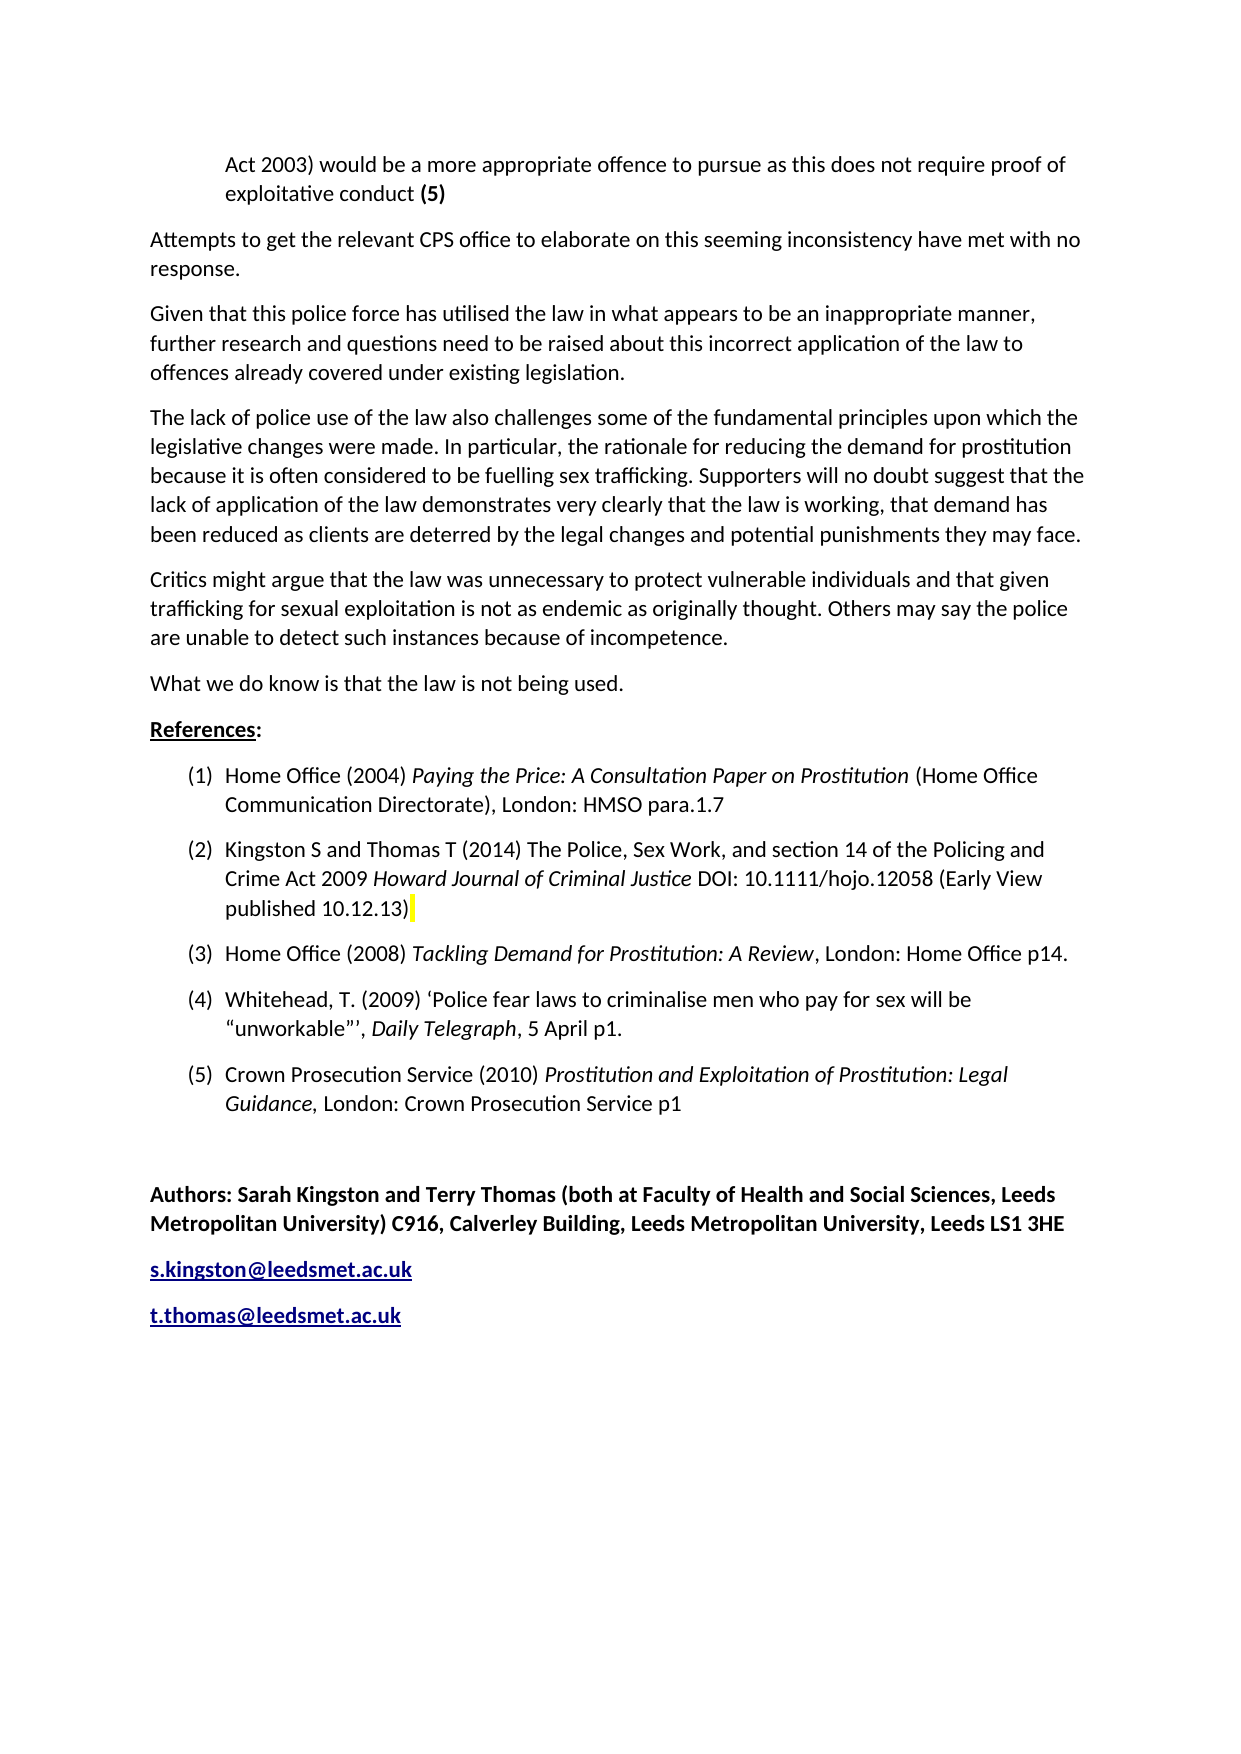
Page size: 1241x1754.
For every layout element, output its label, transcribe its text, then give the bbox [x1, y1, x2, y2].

text Attempts to get the relevant CPS office to elaborate on this seeming inconsistency have met with no response. [150, 225, 1090, 282]
list Crown Prosecution Service (2010) Prostitution and Exploitation of Prostitution: Legal Guidance, London: Crown Prosecution Service p1 [187, 1060, 1090, 1117]
text s.kingston@leedsmet.ac.uk [150, 1255, 1090, 1283]
text Given that this police force has utilised the law in what appears to be an inappropriate manner, further research and questions need to be raised about this incorrect application of the law to offences already covered under existing legislation. [150, 299, 1090, 386]
text t.thomas@leedsmet.ac.uk [150, 1301, 1090, 1329]
text What we do know is that the law is not being used. [150, 669, 1090, 697]
list Home Office (2008) Tackling Demand for Prostitution: A Review, London: Home Office p14. [187, 939, 1090, 967]
text References: [150, 715, 1090, 743]
list Whitehead, T. (2009) ‘Police fear laws to criminalise men who pay for sex will be “unworkable”’, Daily Telegraph, 5 April p1. [187, 985, 1090, 1042]
text Critics might argue that the law was unnecessary to protect vulnerable individuals and that given trafficking for sexual exploitation is not as endemic as originally thought. Others may say the police are unable to detect such instances because of incompetence. [150, 565, 1090, 652]
list Kingston S and Thomas T (2014) The Police, Sex Work, and section 14 of the Policing and Crime Act 2009 Howard Journal of Criminal Justice DOI: 10.1111/hojo.12058 (Early View published 10.12.13) [187, 836, 1090, 922]
text Authors: Sarah Kingston and Terry Thomas (both at Faculty of Health and Social Sciences, Leeds Metropolitan University) C916, Calverley Building, Leeds Metropolitan University, Leeds LS1 3HE [150, 1180, 1090, 1237]
text The lack of police use of the law also challenges some of the fundamental principles upon which the legislative changes were made. In particular, the rationale for reducing the demand for prostitution because it is often considered to be fuelling sex trafficking. Supporters will no doubt suggest that the lack of application of the law demonstrates very clearly that the law is working, that demand has been reduced as clients are deterred by the legal changes and potential punishments they may face. [150, 403, 1090, 548]
list Home Office (2004) Paying the Price: A Consultation Paper on Prostitution (Home Office Communication Directorate), London: HMSO para.1.7 [187, 761, 1090, 818]
text Act 2003) would be a more appropriate offence to pursue as this does not require proof of exploitative conduct (5) [225, 150, 1090, 207]
